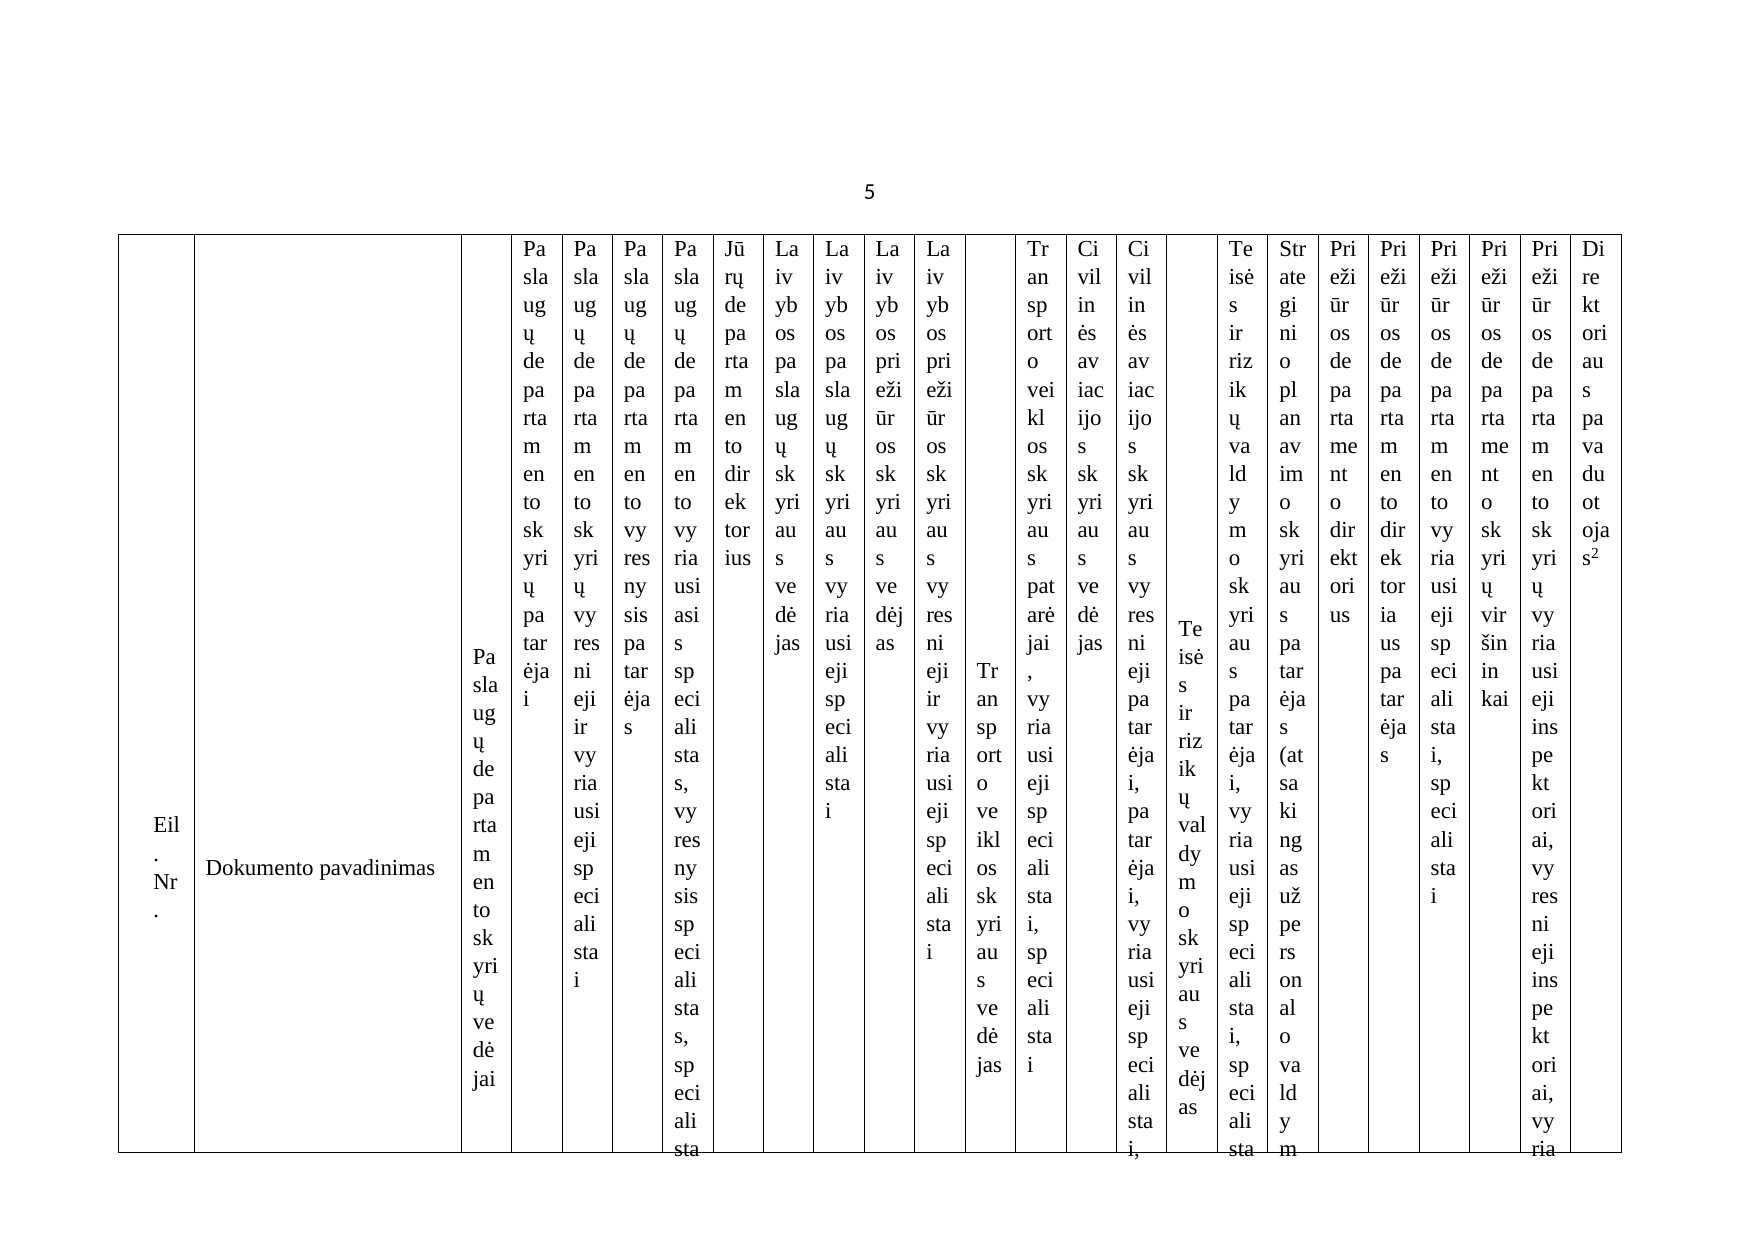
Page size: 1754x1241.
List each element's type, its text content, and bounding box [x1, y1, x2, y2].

table_header Laivybos paslaugų skyriaus vyriausieji specialistai [814, 235, 864, 1152]
table_header Teisės ir rizikų valdymo skyriaus vedėjas [1167, 235, 1217, 1152]
table_header Strateginio planavimo skyriaus patarėjas (atsakingas už personalo valdymą) [1268, 235, 1318, 1152]
table_header Laivybos priežiūros skyriaus vedėjas [865, 235, 914, 1152]
table_header Paslaugų departamento vyriausiasis specialistas, vyresnysis specialistas, specialistas [663, 235, 713, 1152]
table_header Transporto veiklos skyriaus patarėjai, vyriausieji specialistai, specialistai [1016, 235, 1066, 1152]
table_header Priežiūros departamento skyrių vyriausieji inspektoriai, vyresnieji inspektoriai, vyriausieji specialistai, specialistai [1521, 235, 1570, 1152]
table_header Priežiūros departamento vyriausieji specialistai, specialistai [1420, 235, 1469, 1152]
table_header Priežiūros departamento skyrių viršininkai [1470, 235, 1520, 1152]
table_header Civilinės aviacijos skyriaus vyresnieji patarėjai, patarėjai, vyriausieji specialistai, specialistai [1117, 235, 1166, 1152]
table_header Paslaugų departamento skyrių patarėjai [512, 235, 562, 1152]
table_header Laivybos priežiūros skyriaus vyresnieji ir vyriausieji specialistai [915, 235, 965, 1152]
table_header Paslaugų departamento skyrių vedėjai [462, 235, 511, 1152]
table_header Teisės ir rizikų valdymo skyriaus patarėjai, vyriausieji specialistai, specialistai [1218, 235, 1267, 1152]
table_header Direktoriaus pavaduotojas [1571, 235, 1621, 1152]
table_header Jūrų departamento direktorius [714, 235, 763, 1152]
table_header Priežiūros departamento direktoriaus patarėjas [1369, 235, 1419, 1152]
table_header Paslaugų departamento vyresnysis patarėjas [613, 235, 662, 1152]
table_header Civilinės aviacijos skyriaus vedėjas [1067, 235, 1116, 1152]
table_header Eil. Nr. [119, 235, 194, 1152]
table_header Laivybos paslaugų skyriaus vedėjas [764, 235, 813, 1152]
table_header Dokumento pavadinimas [195, 235, 461, 1152]
table_header Transporto veiklos skyriaus vedėjas [966, 235, 1015, 1152]
table_header Priežiūros departamento direktorius [1319, 235, 1368, 1152]
table_header Paslaugų departamento skyrių vyresnieji ir vyriausieji specialistai [563, 235, 612, 1152]
